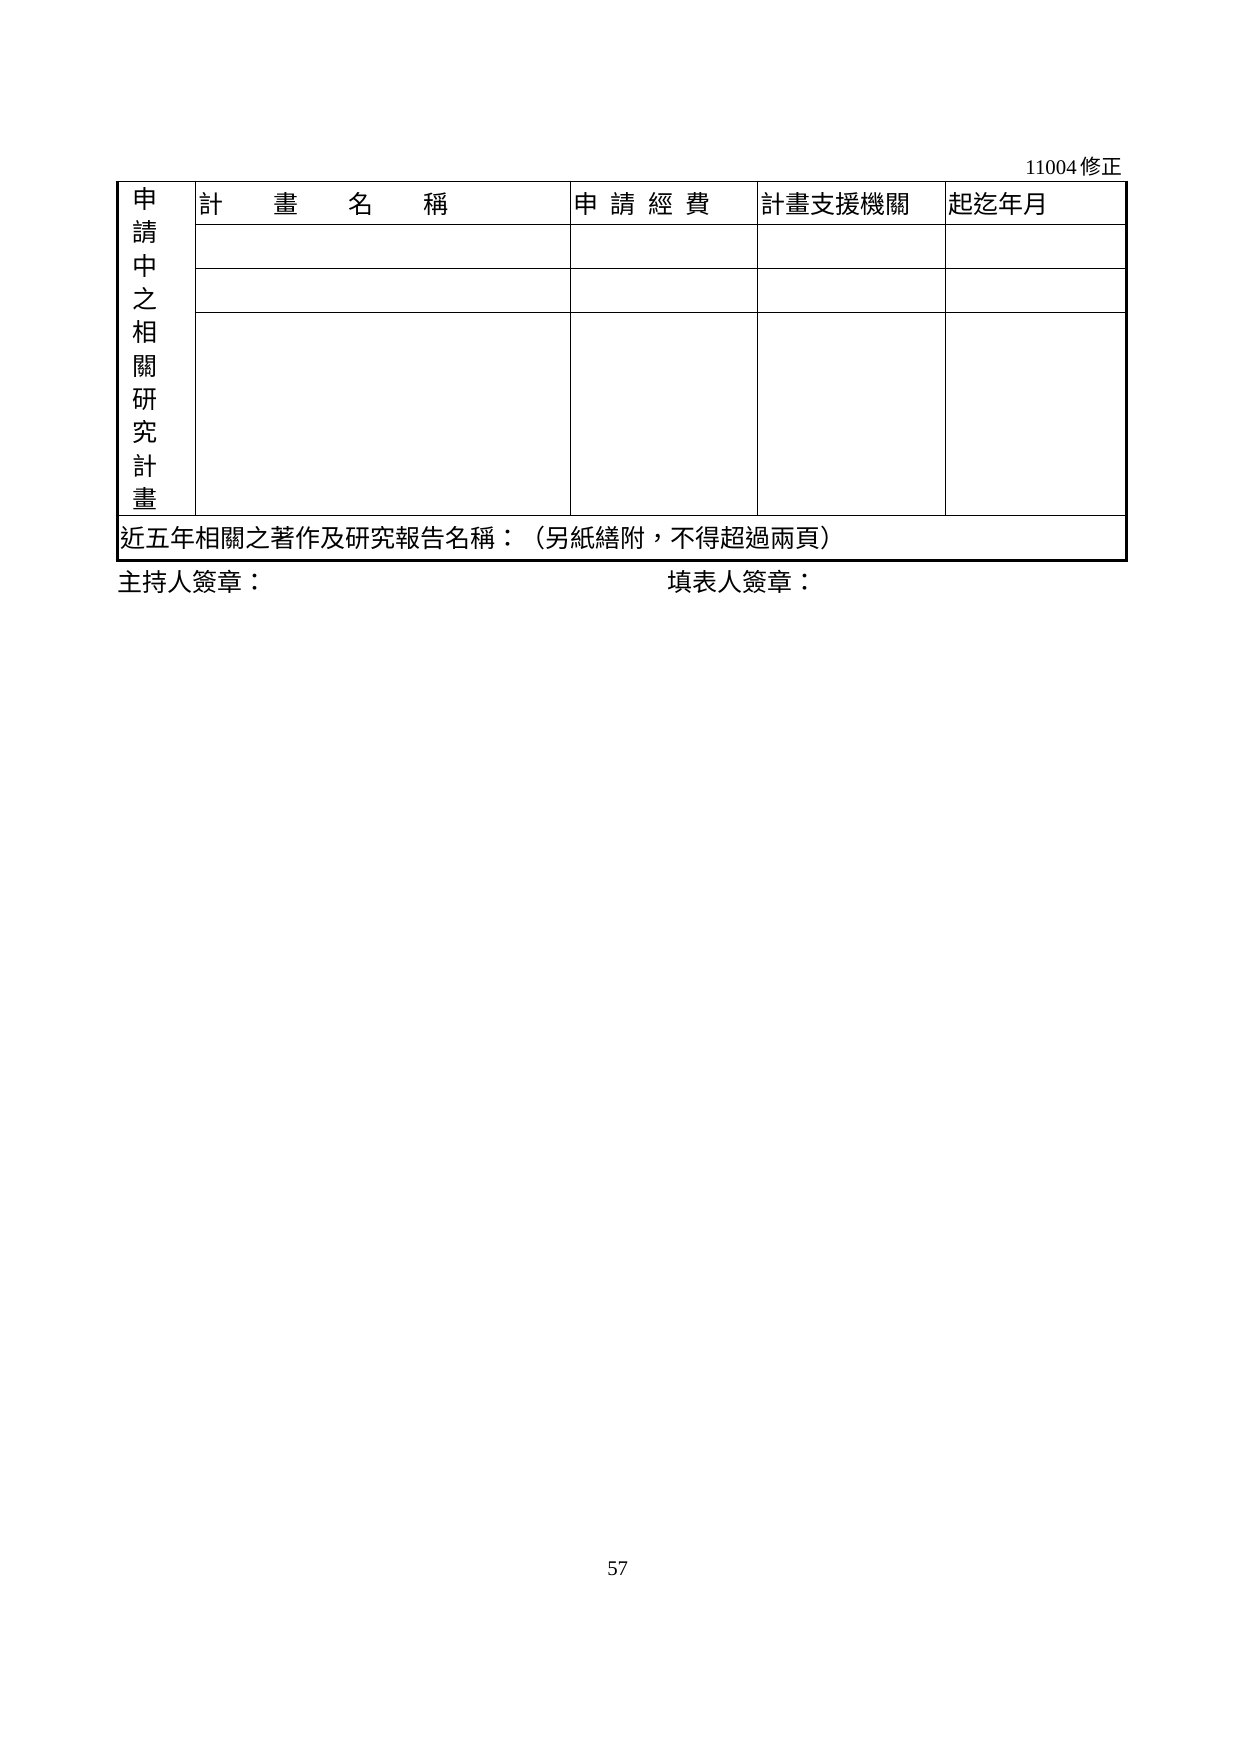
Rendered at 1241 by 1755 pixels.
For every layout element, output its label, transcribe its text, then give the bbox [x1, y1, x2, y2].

table_cell [946, 225, 1125, 268]
table_cell 起迄年月 [946, 182, 1125, 224]
table_cell [196, 225, 570, 268]
table_cell [758, 225, 945, 268]
table_cell [196, 269, 570, 312]
table_cell [571, 269, 757, 312]
table_cell 計 畫 名 稱 [196, 182, 570, 224]
table_cell [946, 313, 1125, 515]
table_cell [758, 313, 945, 515]
table_cell 申 請 經 費 [571, 182, 757, 224]
text 主持人簽章： 填表人簽章： [117, 562, 1117, 599]
table_cell [196, 313, 570, 515]
table_cell [946, 269, 1125, 312]
table_cell [758, 269, 945, 312]
table_cell [571, 225, 757, 268]
table_cell 申請中之相關研究計畫 [119, 182, 195, 515]
table_cell 近五年相關之著作及研究報告名稱：（另紙繕附，不得超過兩頁） [119, 516, 1125, 559]
table_cell [571, 313, 757, 515]
table_cell 計畫支援機關 [758, 182, 945, 224]
